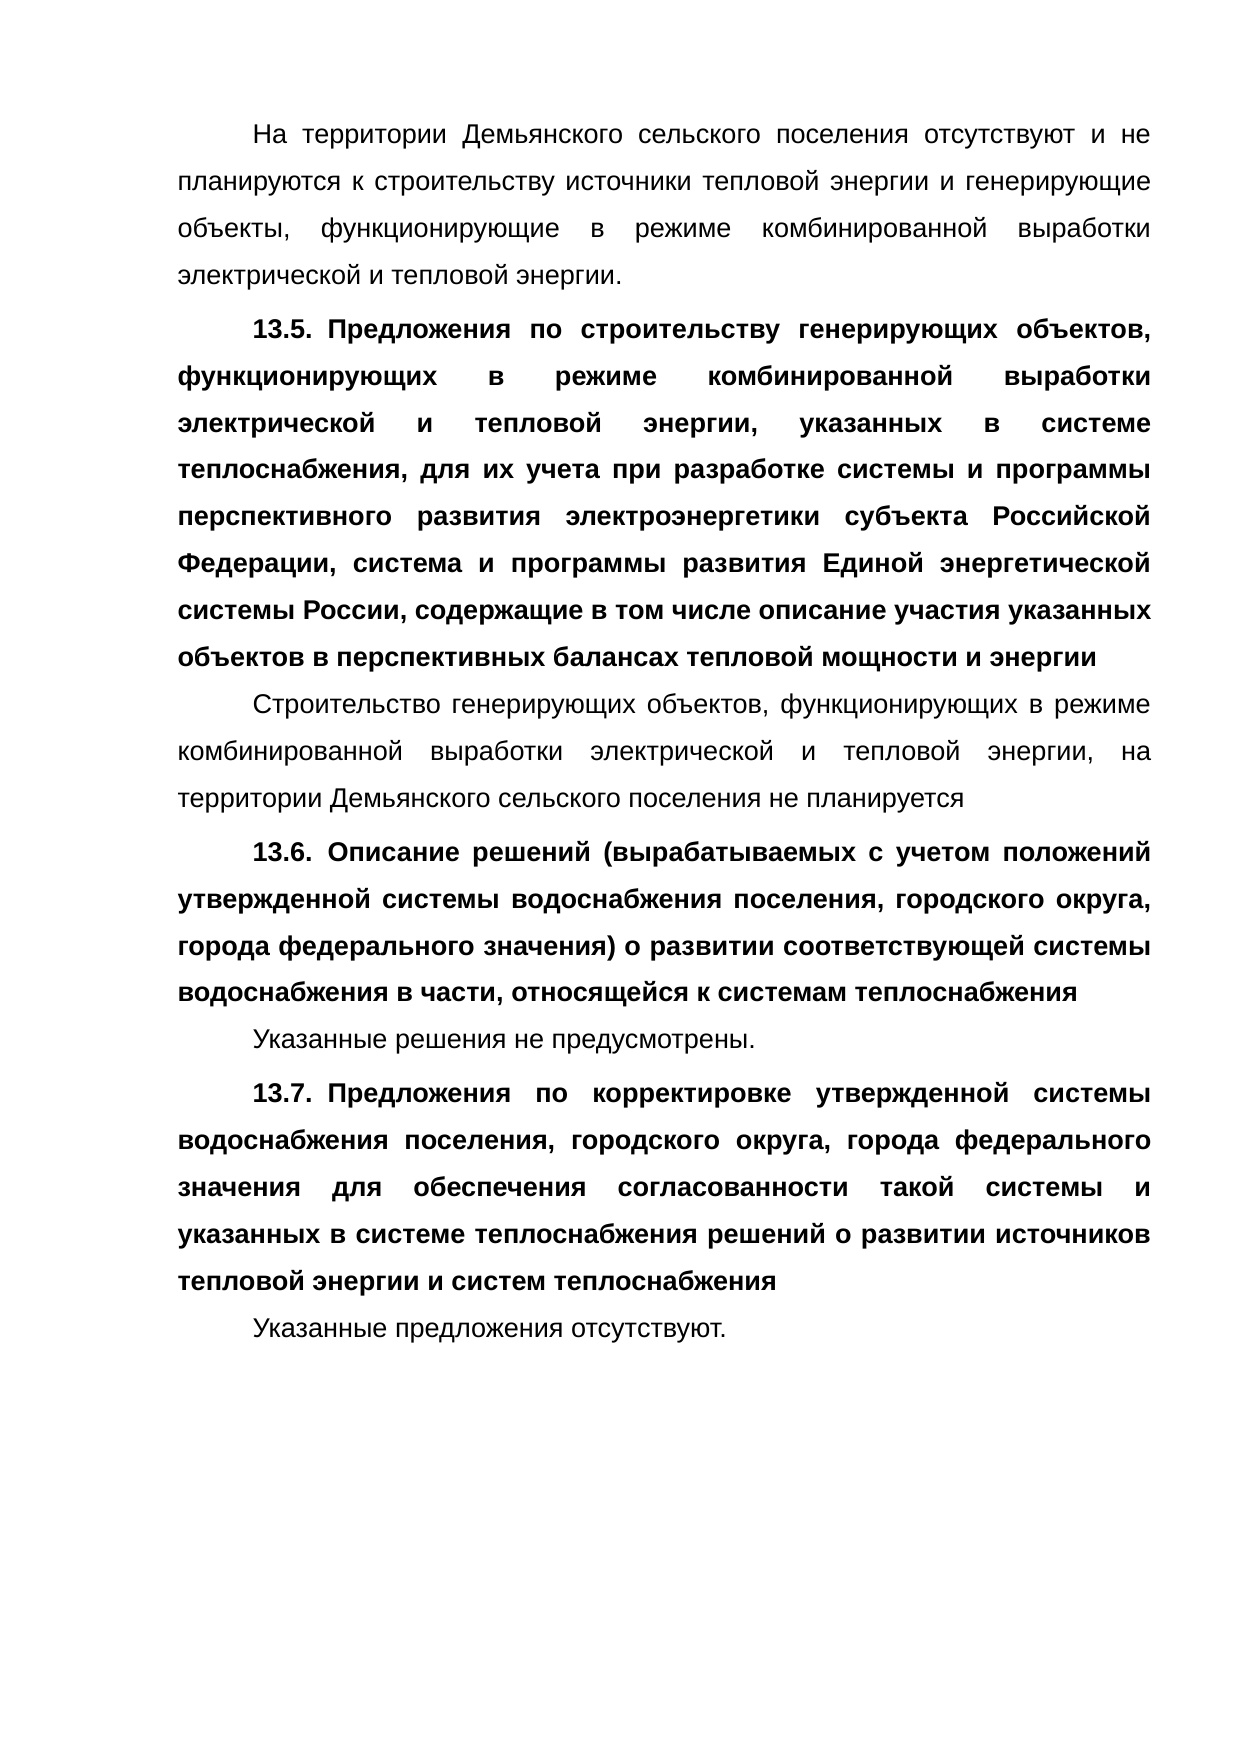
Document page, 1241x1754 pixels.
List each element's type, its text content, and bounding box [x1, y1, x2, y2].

text Строительство генерирующих объектов, функционирующих в режиме комбинированной выработки электрической и тепловой энергии, на территории Демьянского сельского поселения не планируется [177, 688, 1152, 813]
text Указанные решения не предусмотрены. [177, 1023, 1152, 1054]
text На территории Демьянского сельского поселения отсутствуют и не планируются к строительству источники тепловой энергии и генерирующие объекты, функционирующие в режиме комбинированной выработки электрической и тепловой энергии. [177, 118, 1152, 290]
text Указанные предложения отсутствуют. [177, 1312, 1152, 1343]
list Описание решений (вырабатываемых с учетом положений утвержденной системы водоснабжения поселения, городского округа, города федерального значения) о развитии соответствующей системы водоснабжения в части, относящейся к системам теплоснабжения [177, 836, 1152, 1008]
list Предложения по строительству генерирующих объектов, функционирующих в режиме комбинированной выработки электрической и тепловой энергии, указанных в системе теплоснабжения, для их учета при разработке системы и программы перспективного развития электроэнергетики субъекта Российской Федерации, система и программы развития Единой энергетической системы России, содержащие в том числе описание участия указанных объектов в перспективных балансах тепловой мощности и энергии [177, 313, 1152, 672]
list Предложения по корректировке утвержденной системы водоснабжения поселения, городского округа, города федерального значения для обеспечения согласованности такой системы и указанных в системе теплоснабжения решений о развитии источников тепловой энергии и систем теплоснабжения [177, 1077, 1152, 1296]
